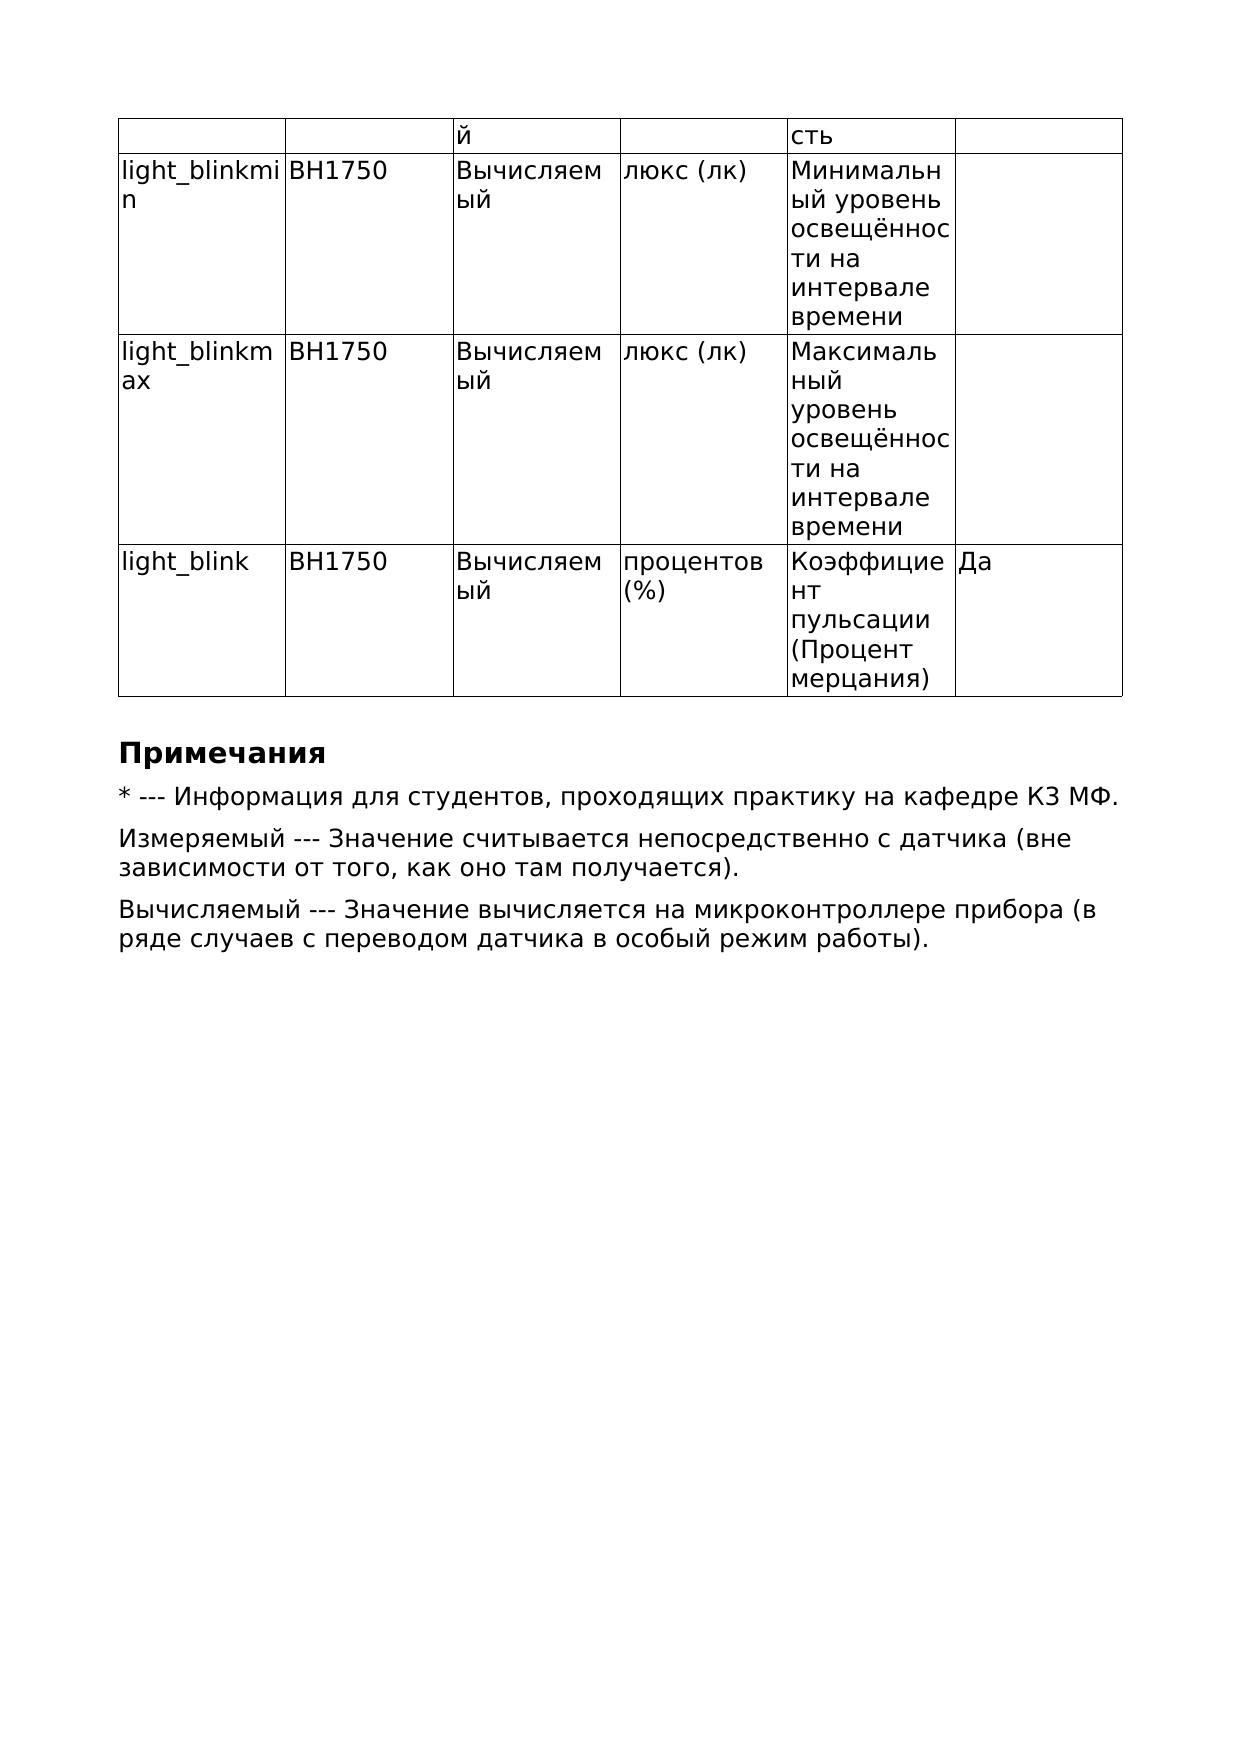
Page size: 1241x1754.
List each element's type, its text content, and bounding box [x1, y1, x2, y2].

table_cell люкс (лк) [621, 154, 787, 334]
table_cell [621, 119, 787, 153]
table_cell люкс (лк) [621, 335, 787, 544]
table_cell Минимальный уровень освещённости на интервале времени [788, 154, 955, 334]
table_cell [956, 335, 1122, 544]
table_cell Максимальный уровень освещённости на интервале времени [788, 335, 955, 544]
table_cell Вычисляемый [454, 335, 620, 544]
subtitle Примечания [118, 736, 1122, 770]
table_cell [956, 154, 1122, 334]
table_cell Коэффициент пульсации (Процент мерцания) [788, 545, 955, 696]
table_cell BH1750 [286, 545, 453, 696]
table_cell Вычисляемый [454, 154, 620, 334]
table_cell light_blinkmax [119, 335, 285, 544]
table_cell [286, 119, 453, 153]
table_cell BH1750 [286, 154, 453, 334]
text Вычисляемый --- Значение вычисляется на микроконтроллере прибора (в ряде случаев с переводом датчика в особый режим работы). [118, 895, 1122, 953]
table_cell BH1750 [286, 335, 453, 544]
table_cell й [454, 119, 620, 153]
table_cell [119, 119, 285, 153]
table_cell [956, 119, 1122, 153]
table_cell light_blinkmin [119, 154, 285, 334]
table_cell Да [956, 545, 1122, 696]
table_cell light_blink [119, 545, 285, 696]
text * --- Информация для студентов, проходящих практику на кафедре К3 МФ. [118, 782, 1122, 812]
table_cell Вычисляемый [454, 545, 620, 696]
table_cell сть [788, 119, 955, 153]
text Измеряемый --- Значение считывается непосредственно с датчика (вне зависимости от того, как оно там получается). [118, 824, 1122, 882]
table_cell процентов (%) [621, 545, 787, 696]
